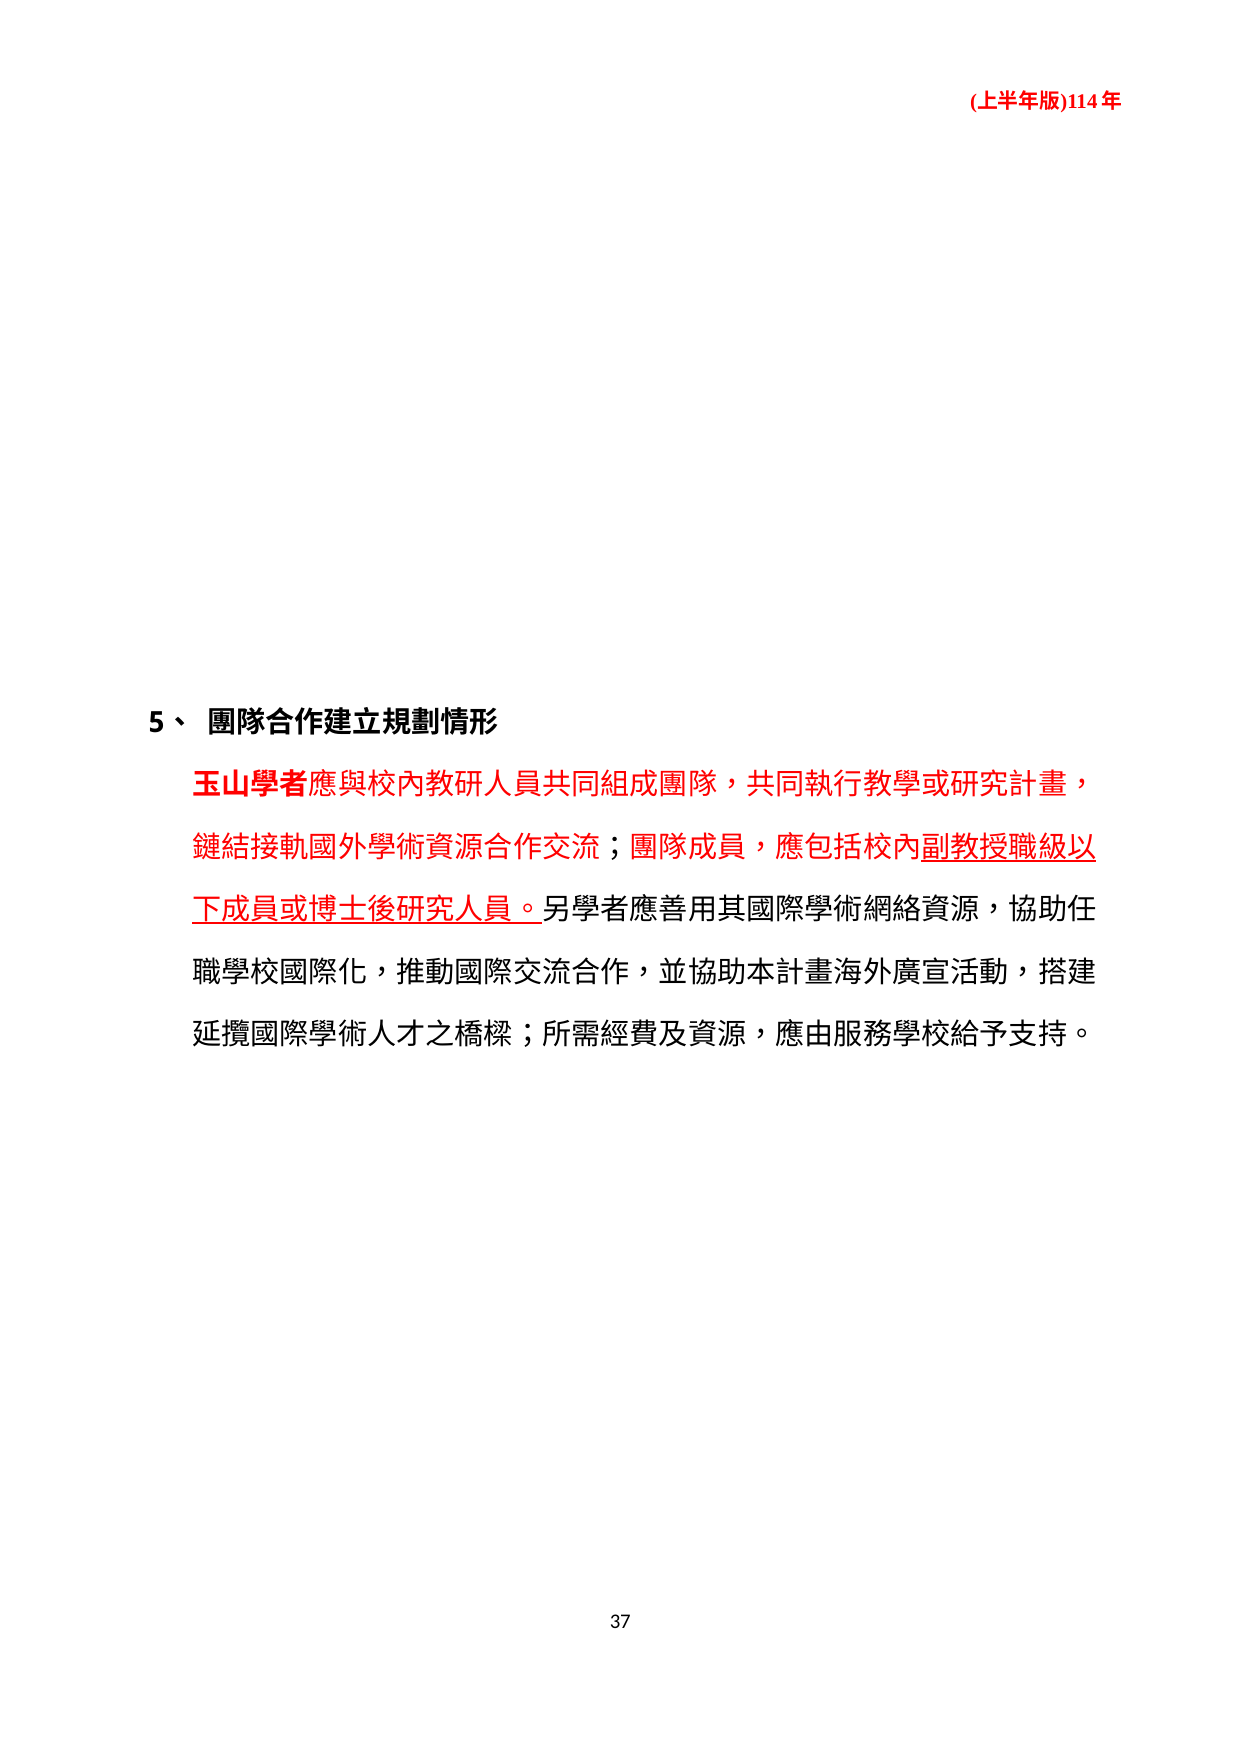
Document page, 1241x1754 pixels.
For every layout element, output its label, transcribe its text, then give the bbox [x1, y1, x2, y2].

list 團隊合作建立規劃情形 [148, 678, 1122, 740]
text 玉山學者應與校內教研人員共同組成團隊，共同執行教學或研究計畫，鏈結接軌國外學術資源合作交流；團隊成員，應包括校內副教授職級以下成員或博士後研究人員。另學者應善用其國際學術網絡資源，協助任職學校國際化，推動國際交流合作，並協助本計畫海外廣宣活動，搭建延攬國際學術人才之橋樑；所需經費及資源，應由服務學校給予支持。 [192, 740, 1122, 1053]
